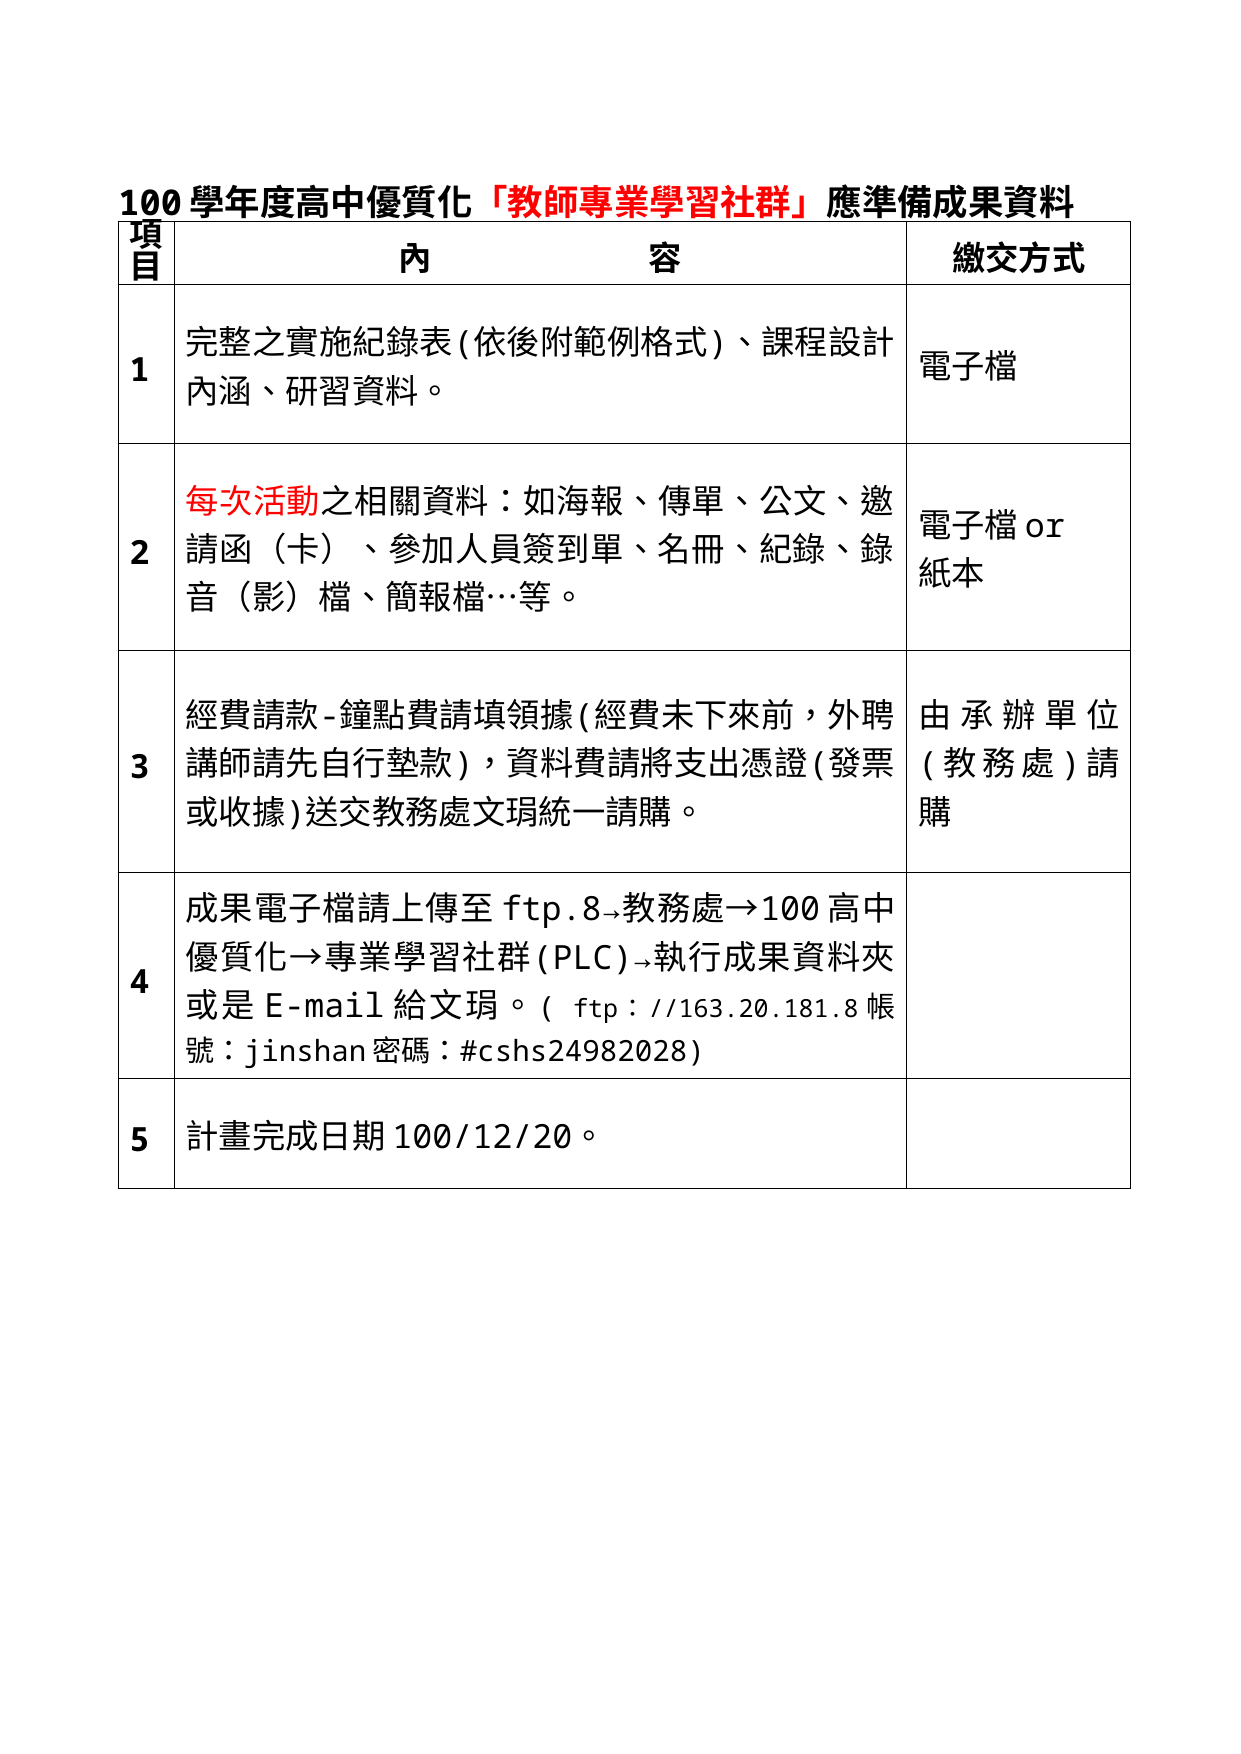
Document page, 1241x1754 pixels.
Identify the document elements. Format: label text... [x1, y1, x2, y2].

table_cell [907, 873, 1130, 1078]
table_cell 1 [119, 285, 174, 443]
table_cell 計畫完成日期100/12/20。 [175, 1079, 906, 1188]
table_cell 2 [119, 444, 174, 649]
table_cell [907, 1079, 1130, 1188]
table_cell 完整之實施紀錄表(依後附範例格式)、課程設計內涵、研習資料。 [175, 285, 906, 443]
table_cell 每次活動之相關資料：如海報、傳單、公文、邀請函（卡）、參加人員簽到單、名冊、紀錄、錄音（影）檔、簡報檔…等。 [175, 444, 906, 649]
table_cell 電子檔or 紙本 [907, 444, 1130, 649]
table_header 繳交方式 [907, 222, 1130, 284]
text 100學年度高中優質化「教師專業學習社群」應準備成果資料 [118, 158, 1122, 221]
table_cell 5 [119, 1079, 174, 1188]
table_cell 電子檔 [907, 285, 1130, 443]
table_cell 成果電子檔請上傳至ftp.8→教務處→100高中優質化→專業學習社群(PLC)→執行成果資料夾或是E-mail給文琄。( ftp：//163.20.181.8帳號：jinshan密碼：#cshs24982028) [175, 873, 906, 1078]
table_cell 經費請款-鐘點費請填領據(經費未下來前，外聘講師請先自行墊款)，資料費請將支出憑證(發票或收據)送交教務處文琄統一請購。 [175, 651, 906, 872]
table_header 內 容 [175, 222, 906, 284]
table_cell 由承辦單位(教務處)請購 [907, 651, 1130, 872]
table_header 項目 [119, 222, 174, 284]
table_cell 4 [119, 873, 174, 1078]
table_cell 3 [119, 651, 174, 872]
